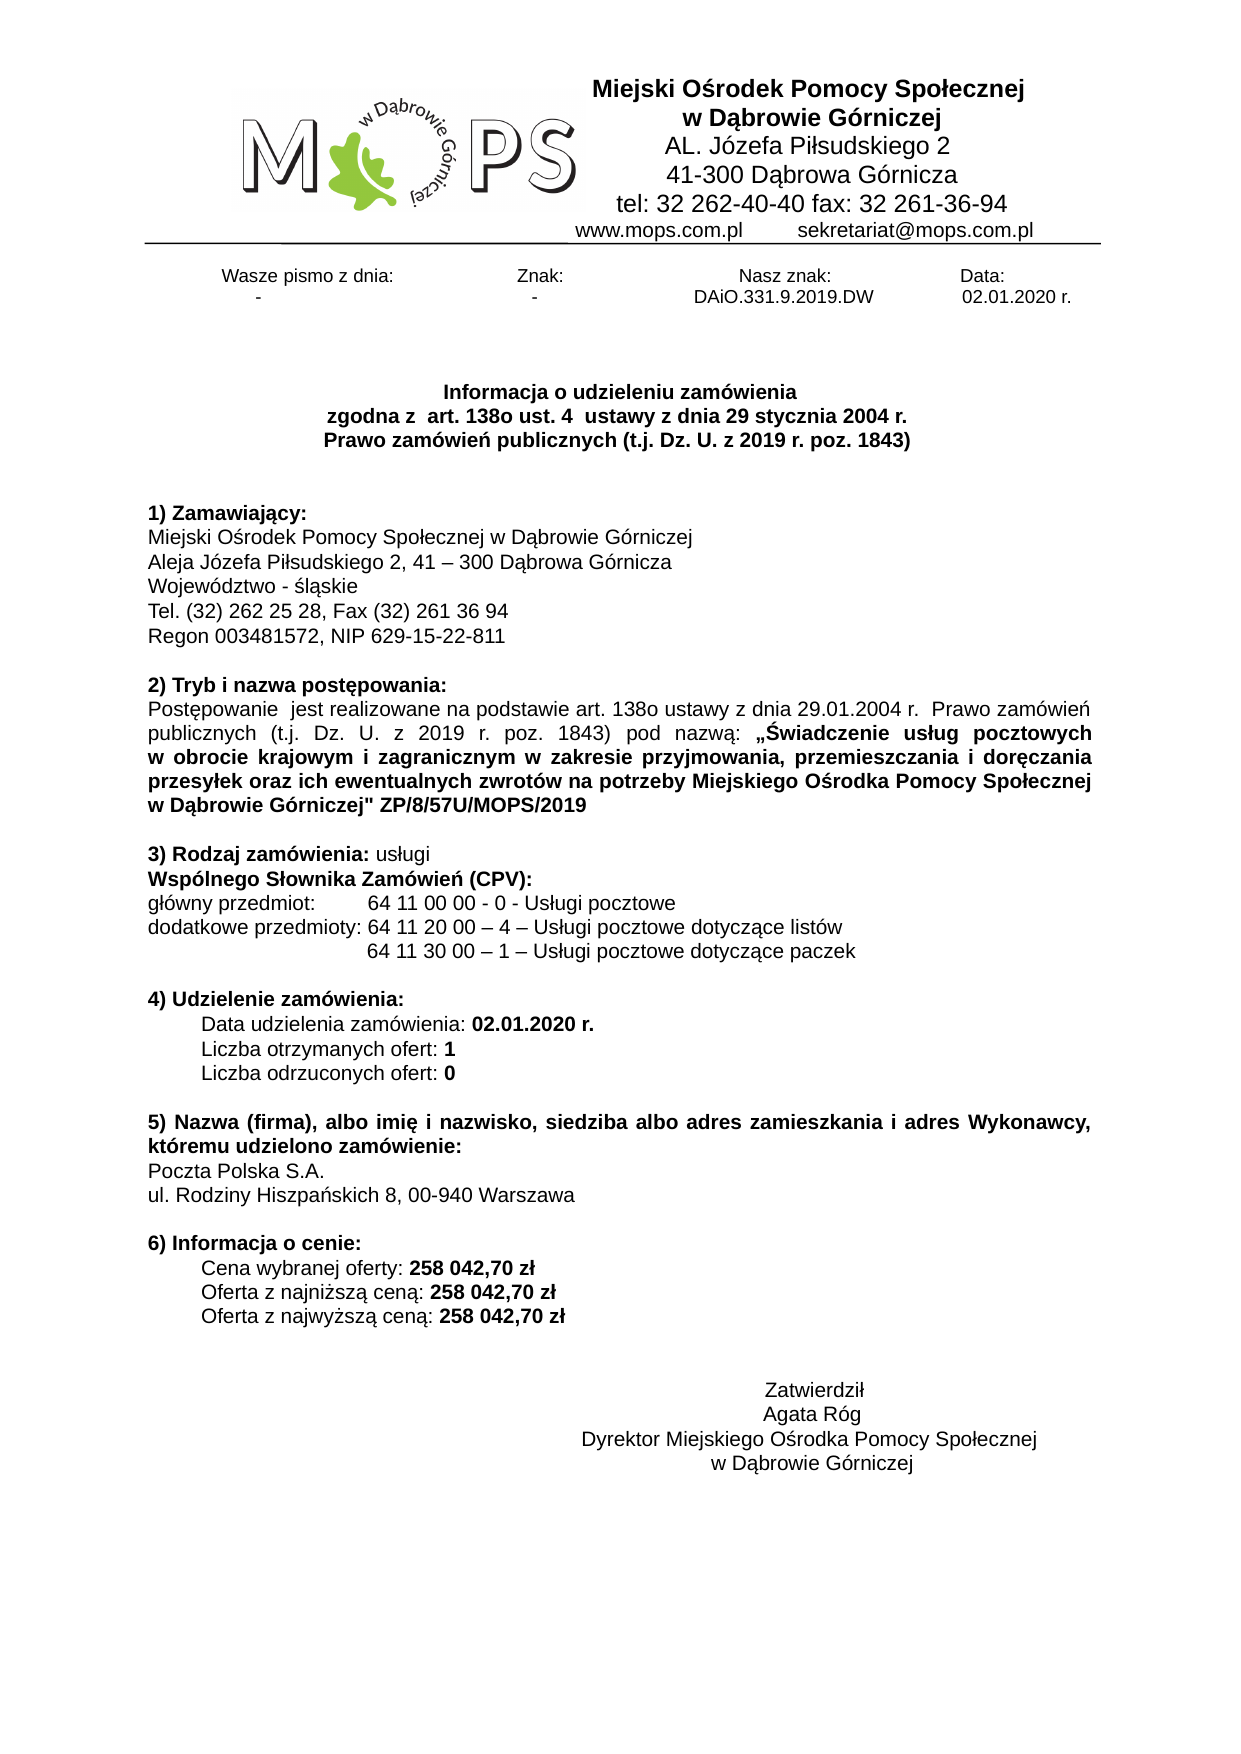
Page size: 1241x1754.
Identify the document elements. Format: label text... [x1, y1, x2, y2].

text Miejski Ośrodek Pomocy Społecznej w Dąbrowie Górniczej [148, 525, 1093, 549]
text Agata Róg [531, 1402, 1093, 1426]
text 1) Zamawiający: [148, 501, 1093, 524]
text Dyrektor Miejskiego Ośrodka Pomocy Społecznej w Dąbrowie Górniczej [531, 1427, 1093, 1474]
text Regon 003481572, NIP 629-15-22-811 [148, 623, 1093, 647]
text ul. Rodziny Hiszpańskich 8, 00-940 Warszawa [148, 1183, 1093, 1207]
text 4) Udzielenie zamówienia: [148, 987, 1093, 1011]
picture [231, 88, 586, 212]
text - - DAiO.331.9.2019.DW 02.01.2020 r. [148, 286, 1093, 307]
text Liczba otrzymanych ofert: 1 [201, 1036, 1093, 1060]
text Poczta Polska S.A. [148, 1159, 1093, 1183]
text Data udzielenia zamówienia: 02.01.2020 r. [201, 1012, 1093, 1036]
text Liczba odrzuconych ofert: 0 [201, 1061, 1093, 1085]
text 3) Rodzaj zamówienia: usługi [148, 842, 1093, 866]
text 64 11 30 00 – 1 – Usługi pocztowe dotyczące paczek [148, 939, 1093, 963]
text 5) Nazwa (firma), albo imię i nazwisko, siedziba albo adres zamieszkania i adres Wykonawcy, któremu udzielono zamówienie: [148, 1110, 1093, 1158]
text Tel. (32) 262 25 28, Fax (32) 261 36 94 [148, 599, 1093, 623]
text Województwo - śląskie [148, 574, 1093, 598]
text główny przedmiot: 64 11 00 00 - 0 - Usługi pocztowe [148, 891, 1093, 915]
text Cena wybranej oferty: 258 042,70 zł Oferta z najniższą ceną: 258 042,70 zł Oferta z najwyższą ceną: 258 042,70 zł [201, 1256, 1093, 1328]
text zgodna z art. 138o ust. 4 ustawy z dnia 29 stycznia 2004 r. [148, 403, 1093, 427]
text 2) Tryb i nazwa postępowania: [148, 673, 1093, 697]
text dodatkowe przedmioty: 64 11 20 00 – 4 – Usługi pocztowe dotyczące listów [148, 915, 1093, 939]
text Zatwierdził [148, 1377, 1093, 1401]
text Prawo zamówień publicznych (t.j. Dz. U. z 2019 r. poz. 1843) [148, 427, 1093, 451]
text 6) Informacja o cenie: [148, 1231, 1093, 1255]
text Postępowanie jest realizowane na podstawie art. 138o ustawy z dnia 29.01.2004 r. Prawo zamówień publicznych (t.j. Dz. U. z 2019 r. poz. 1843) pod nazwą: „Świadczenie usług pocztowych w obrocie krajowym i zagranicznym w zakresie przyjmowania, przemieszczania i doręczania przesyłek oraz ich ewentualnych zwrotów na potrzeby Miejskiego Ośrodka Pomocy Społecznej w Dąbrowie Górniczej" ZP/8/57U/MOPS/2019 [148, 697, 1093, 817]
text Aleja Józefa Piłsudskiego 2, 41 – 300 Dąbrowa Górnicza [148, 550, 1093, 574]
text Wspólnego Słownika Zamówień (CPV): [148, 867, 1093, 891]
text Informacja o udzieleniu zamówienia [148, 379, 1093, 403]
